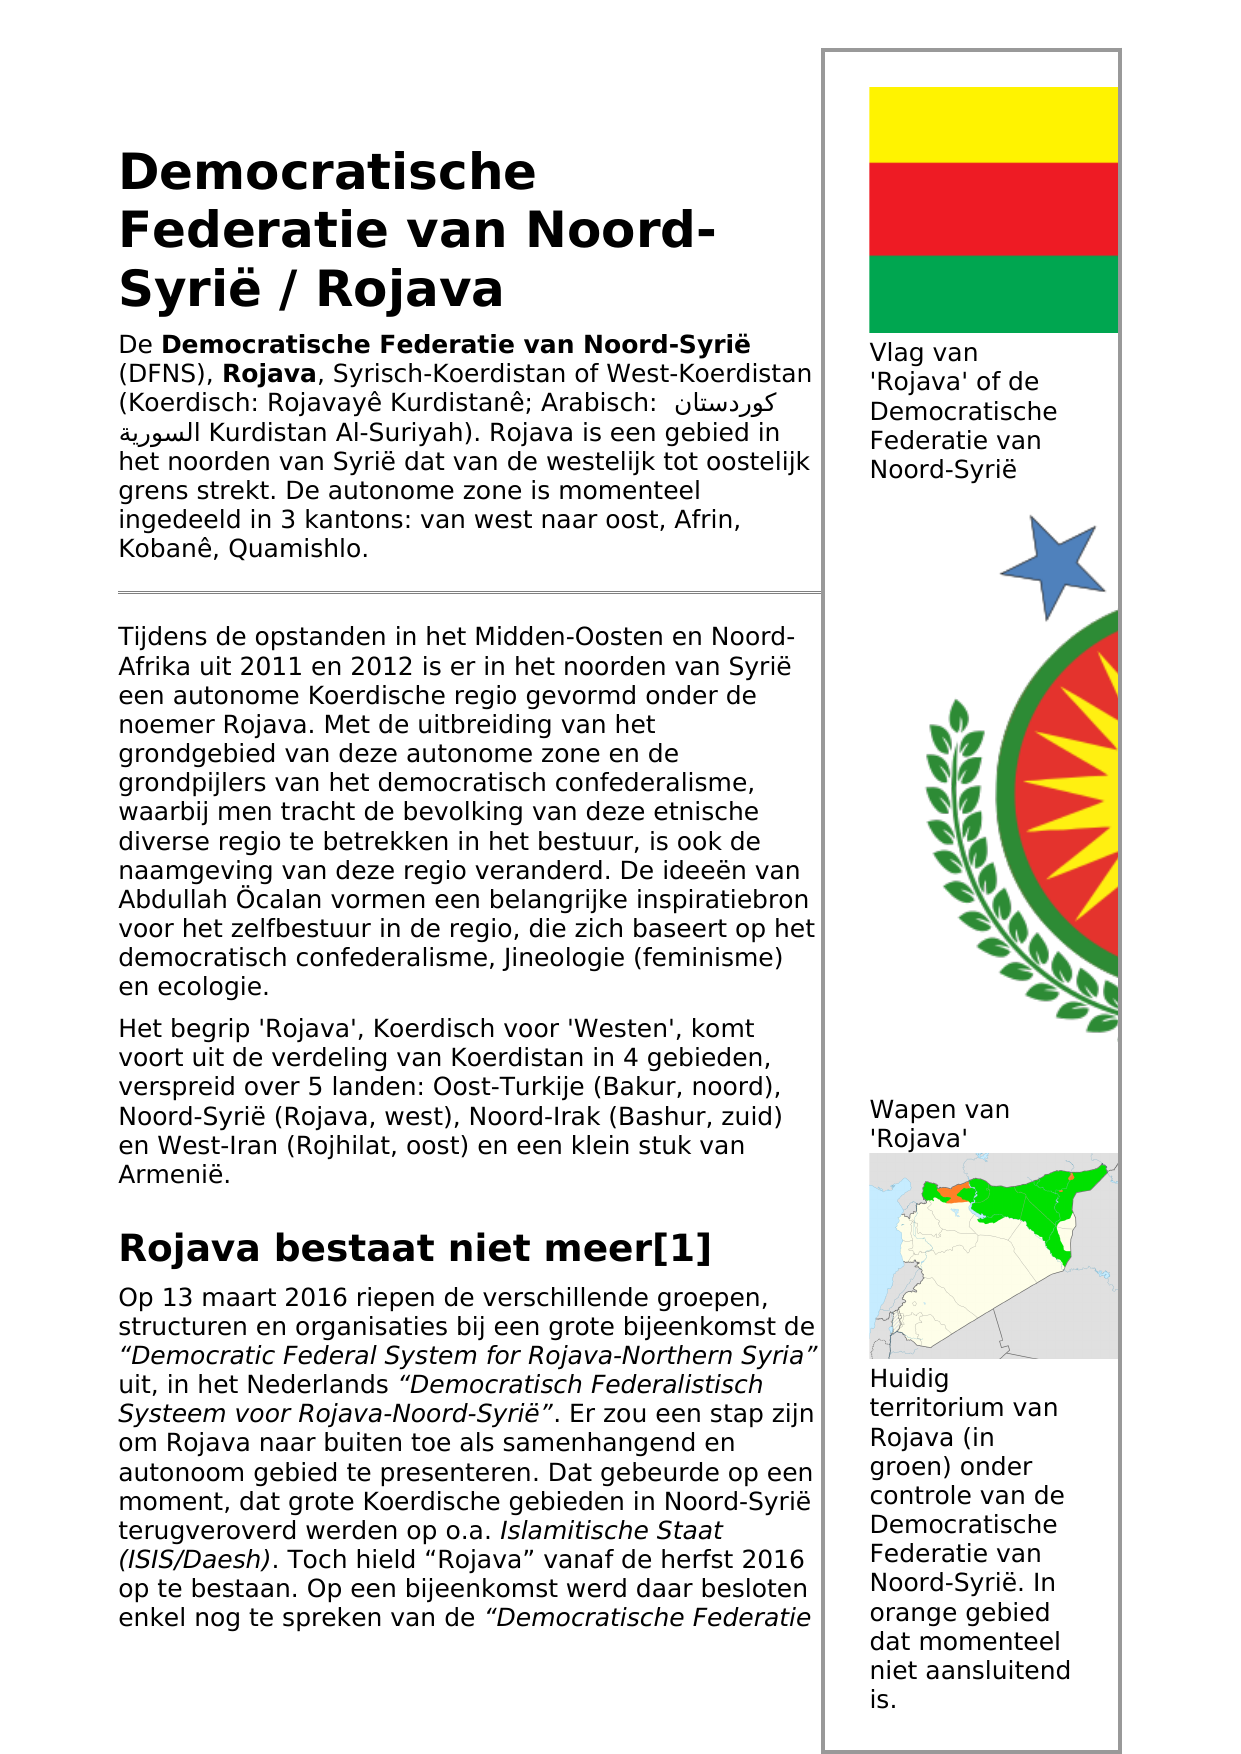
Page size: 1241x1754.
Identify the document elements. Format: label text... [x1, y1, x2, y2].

text De Democratische Federatie van Noord-Syrië (DFNS), Rojava, Syrisch-Koerdistan of West-Koerdistan (Koerdisch: Rojavayê Kurdistanê; Arabisch: کوردستان السورية Kurdistan Al-Suriyah). Rojava is een gebied in het noorden van Syrië dat van de westelijk tot oostelijk grens strekt. De autonome zone is momenteel ingedeeld in 3 kantons: van west naar oost, Afrin, Kobanê, Quamishlo. [118, 330, 821, 564]
picture [869, 87, 1118, 333]
picture [869, 1153, 1118, 1359]
picture [869, 484, 1118, 1089]
text Het begrip 'Rojava', Koerdisch voor 'Westen', komt voort uit de verdeling van Koerdistan in 4 gebieden, verspreid over 5 landen: Oost-Turkije (Bakur, noord), Noord-Syrië (Rojava, west), Noord-Irak (Bashur, zuid) en West-Iran (Rojhilat, oost) en een klein stuk van Armenië. [118, 1014, 821, 1189]
subtitle Democratische Federatie van Noord-Syrië / Rojava [118, 143, 821, 318]
text Op 13 maart 2016 riepen de verschillende groepen, structuren en organisaties bij een grote bijeenkomst de “Democratic Federal System for Rojava-Northern Syria” uit, in het Nederlands “Democratisch Federalistisch Systeem voor Rojava-Noord-Syrië”. Er zou een stap zijn om Rojava naar buiten toe als samenhangend en autonoom gebied te presenteren. Dat gebeurde op een moment, dat grote Koerdische gebieden in Noord-Syrië terugveroverd werden op o.a. Islamitische Staat (ISIS/Daesh). Toch hield “Rojava” vanaf de herfst 2016 op te bestaan. Op een bijeenkomst werd daar besloten enkel nog te spreken van de “Democratische Federatie [118, 1283, 821, 1633]
text [825, 52, 834, 1750]
subtitle Rojava bestaat niet meer[1] [118, 1227, 821, 1270]
table_header Vlag van 'Rojava' of de Democratische Federatie van Noord-Syrië Wapen van 'Rojava' Huidig territorium van Rojava (in groen) onder controle van de Democratische Federatie van Noord-Syrië. In orange gebied dat momenteel niet aansluitend is. [834, 52, 1118, 1750]
text Tijdens de opstanden in het Midden-Oosten en Noord-Afrika uit 2011 en 2012 is er in het noorden van Syrië een autonome Koerdische regio gevormd onder de noemer Rojava. Met de uitbreiding van het grondgebied van deze autonome zone en de grondpijlers van het democratisch confederalisme, waarbij men tracht de bevolking van deze etnische diverse regio te betrekken in het bestuur, is ook de naamgeving van deze regio veranderd. De ideeën van Abdullah Öcalan vormen een belangrijke inspiratiebron voor het zelfbestuur in de regio, die zich baseert op het democratisch confederalisme, Jineologie (feminisme) en ecologie. [118, 622, 821, 1002]
